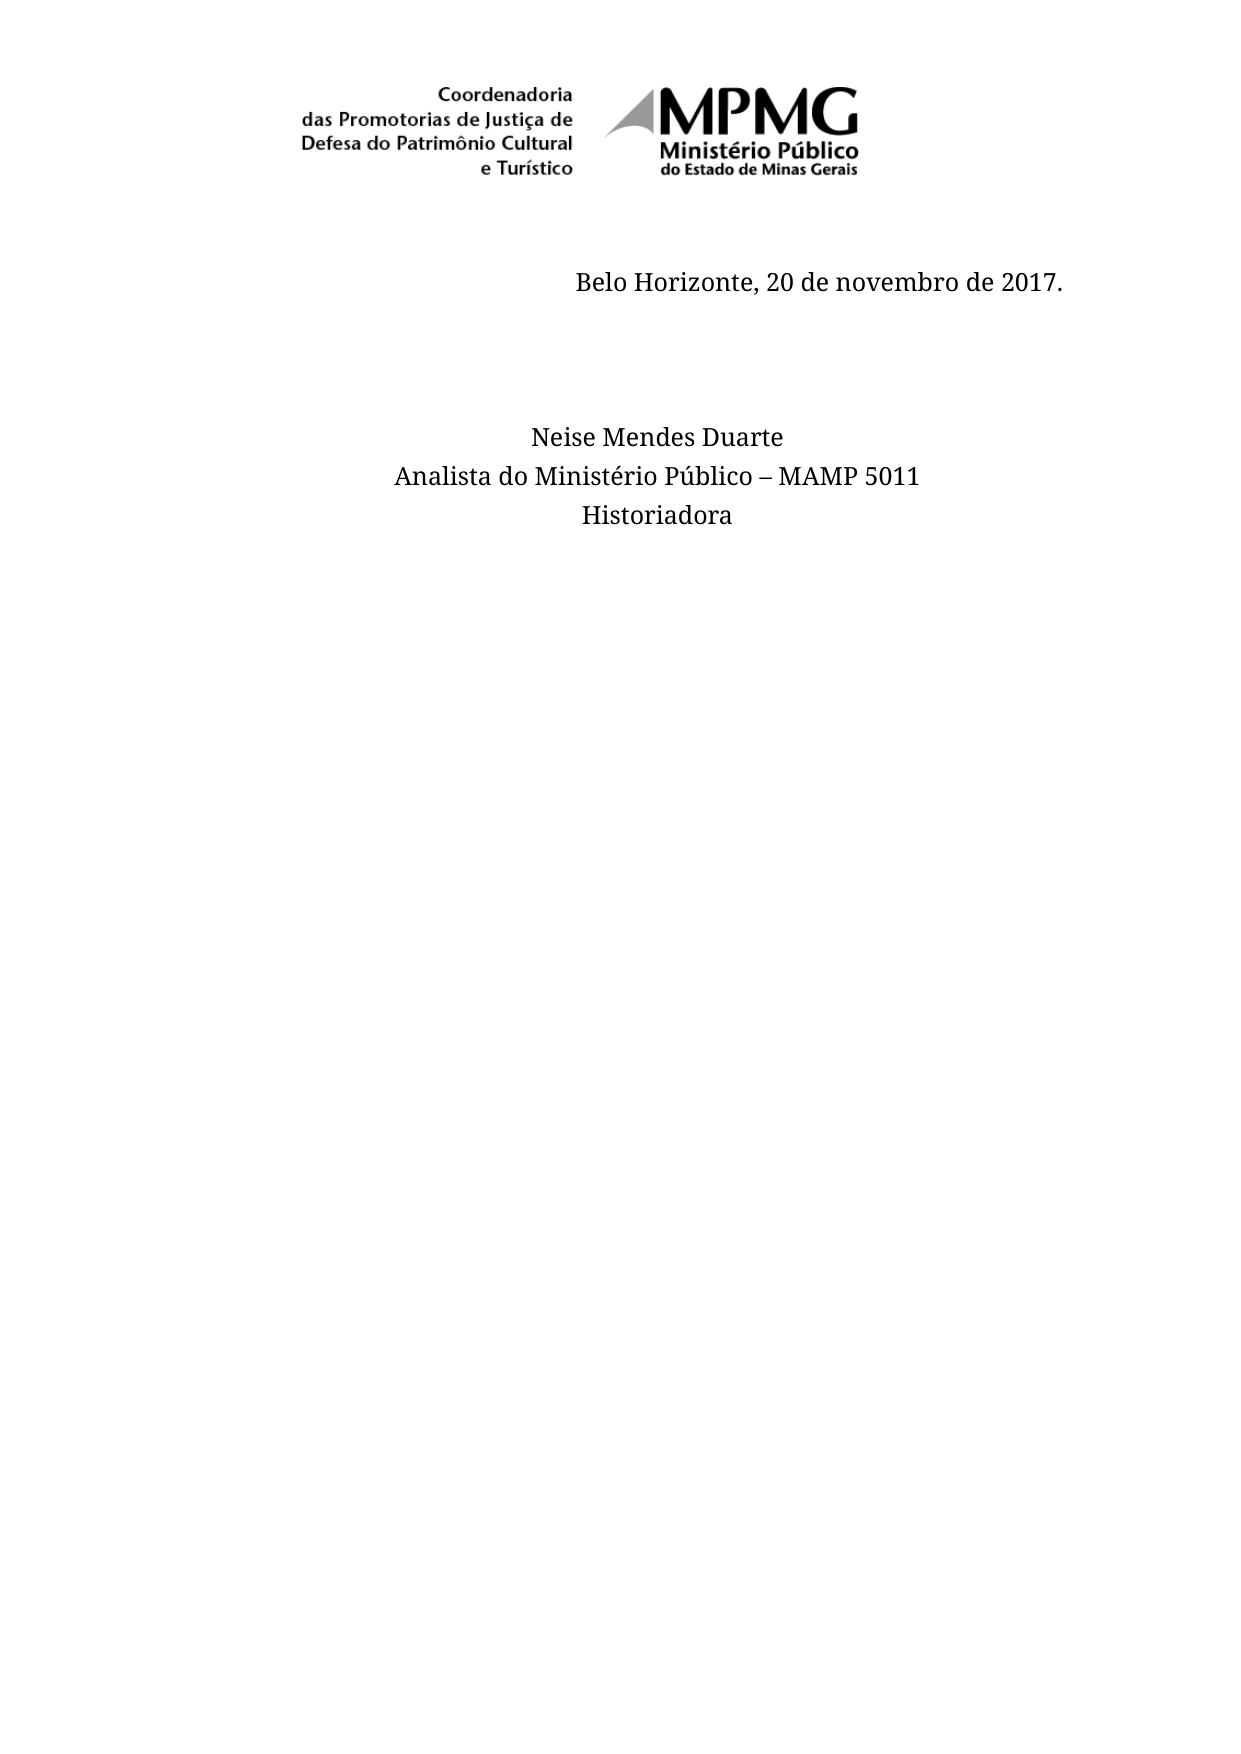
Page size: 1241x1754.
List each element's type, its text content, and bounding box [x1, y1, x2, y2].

picture [177, 59, 1053, 192]
text Belo Horizonte, 20 de novembro de 2017. [177, 264, 1063, 298]
table_header Neise Mendes Duarte Analista do Ministério Público – MAMP 5011 Historiadora [163, 343, 1152, 532]
